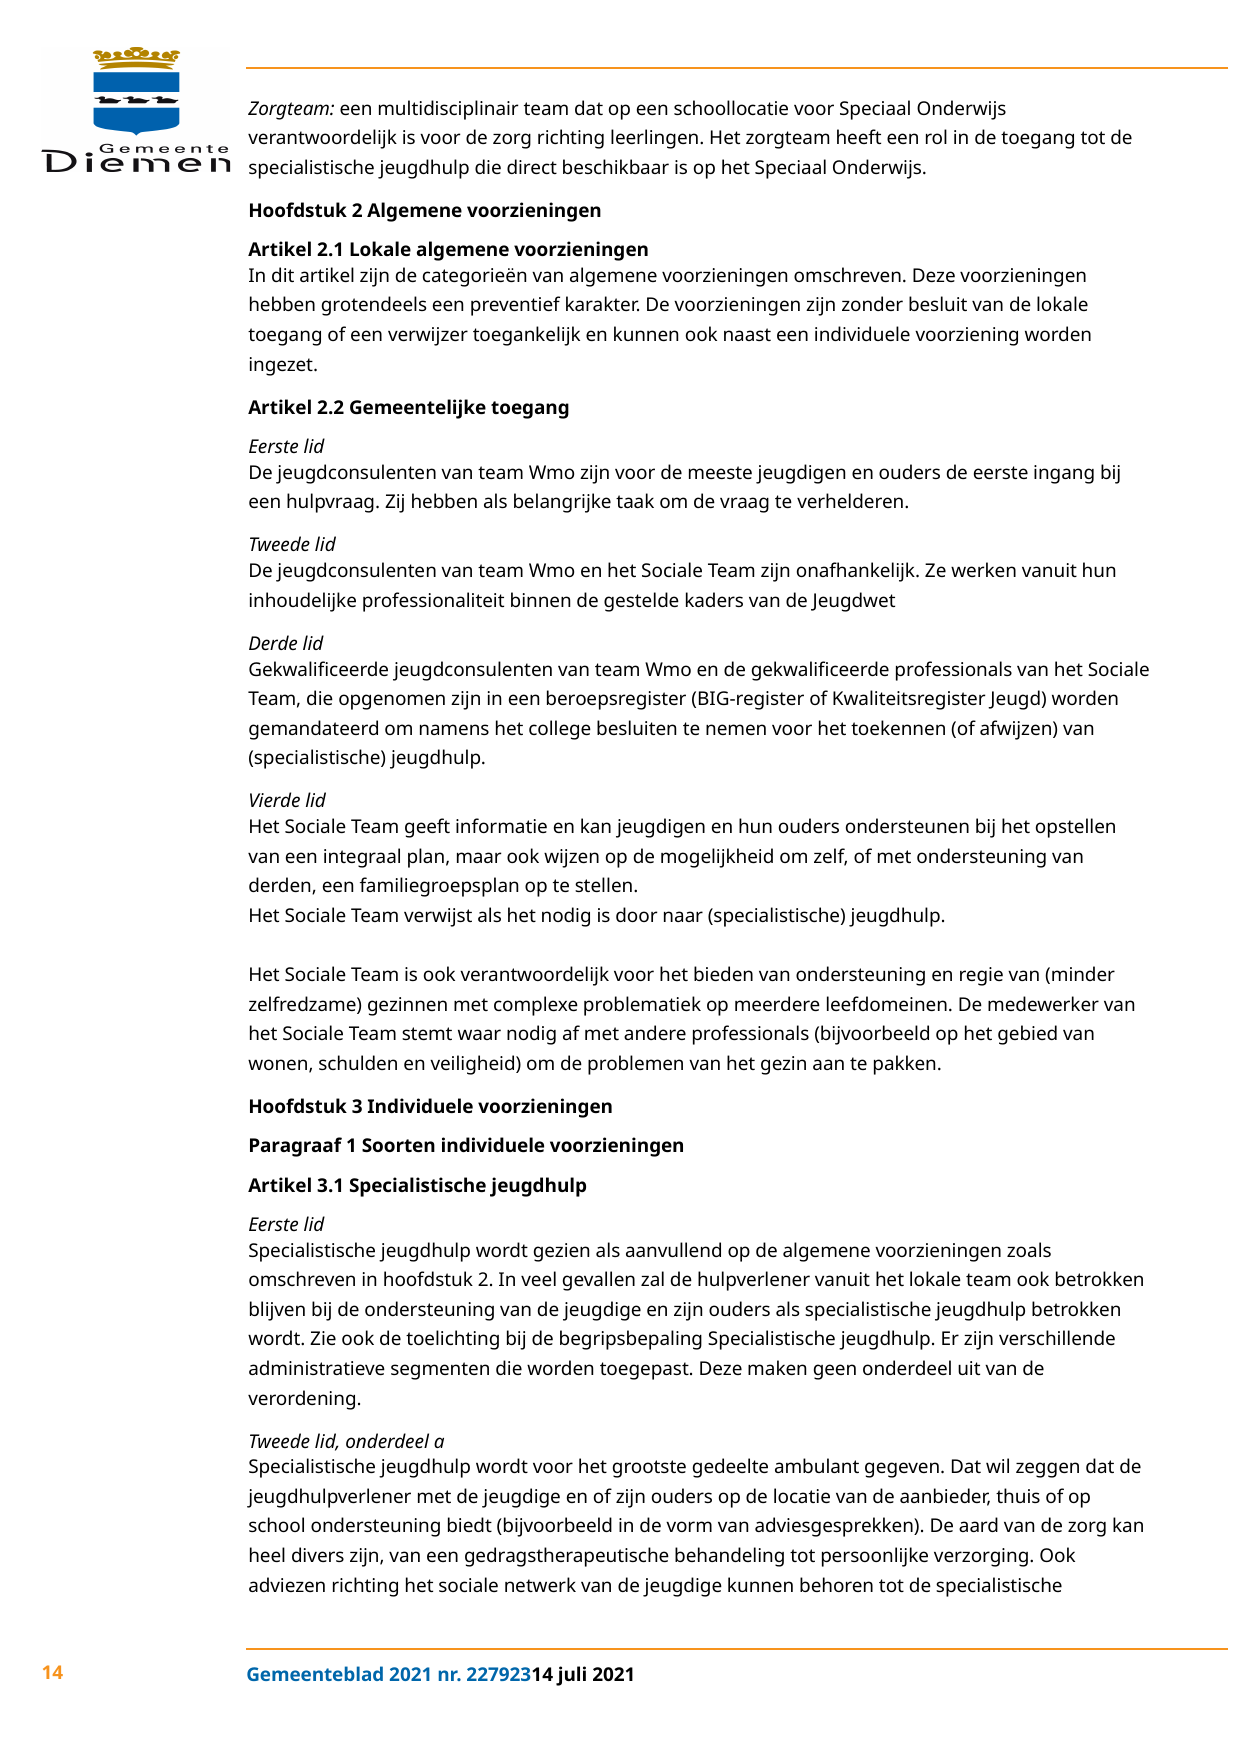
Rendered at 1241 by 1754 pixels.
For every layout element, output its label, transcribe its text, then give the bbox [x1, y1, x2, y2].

text Het Sociale Team geeft informatie en kan jeugdigen en hun ouders ondersteunen bij het opstellen van een integraal plan, maar ook wijzen op de mogelijkheid om zelf, of met ondersteuning van derden, een familiegroepsplan op te stellen. [248, 813, 1152, 898]
text Artikel 3.1 Specialistische jeugdhulp [248, 1172, 1152, 1197]
text De jeugdconsulenten van team Wmo zijn voor de meeste jeugdigen en ouders de eerste ingang bij een hulpvraag. Zij hebben als belangrijke taak om de vraag te verhelderen. [248, 459, 1152, 514]
text Hoofdstuk 2 Algemene voorzieningen [248, 197, 1152, 223]
text Het Sociale Team is ook verantwoordelijk voor het bieden van ondersteuning en regie van (minder zelfredzame) gezinnen met complexe problematiek op meerdere leefdomeinen. De medewerker van het Sociale Team stemt waar nodig af met andere professionals (bijvoorbeeld op het gebied van wonen, schulden en veiligheid) om de problemen van het gezin aan te pakken. [248, 961, 1152, 1076]
text De jeugdconsulenten van team Wmo en het Sociale Team zijn onafhankelijk. Ze werken vanuit hun inhoudelijke professionaliteit binnen de gestelde kaders van de Jeugdwet [248, 557, 1152, 613]
text Artikel 2.2 Gemeentelijke toegang [248, 394, 1152, 420]
text Zorgteam: een multidisciplinair team dat op een schoollocatie voor Speciaal Onderwijs verantwoordelijk is voor de zorg richting leerlingen. Het zorgteam heeft een rol in de toegang tot de specialistische jeugdhulp die direct beschikbaar is op het Speciaal Onderwijs. [248, 95, 1152, 180]
text Eerste lid [248, 433, 1152, 459]
text Specialistische jeugdhulp wordt voor het grootste gedeelte ambulant gegeven. Dat wil zeggen dat de jeugdhulpverlener met de jeugdige en of zijn ouders op de locatie van de aanbieder, thuis of op school ondersteuning biedt (bijvoorbeeld in de vorm van adviesgesprekken). De aard van de zorg kan heel divers zijn, van een gedragstherapeutische behandeling tot persoonlijke verzorging. Ook adviezen richting het sociale netwerk van de jeugdige kunnen behoren tot de specialistische [248, 1453, 1152, 1598]
text Hoofdstuk 3 Individuele voorzieningen [248, 1093, 1152, 1119]
text Gekwalificeerde jeugdconsulenten van team Wmo en de gekwalificeerde professionals van het Sociale Team, die opgenomen zijn in een beroepsregister (BIG-register of Kwaliteitsregister Jeugd) worden gemandateerd om namens het college besluiten te nemen voor het toekennen (of afwijzen) van (specialistische) jeugdhulp. [248, 656, 1152, 770]
text Derde lid [248, 630, 1152, 656]
text Artikel 2.1 Lokale algemene voorzieningen [248, 236, 1152, 262]
text Specialistische jeugdhulp wordt gezien als aanvullend op de algemene voorzieningen zoals omschreven in hoofdstuk 2. In veel gevallen zal de hulpverlener vanuit het lokale team ook betrokken blijven bij de ondersteuning van de jeugdige en zijn ouders als specialistische jeugdhulp betrokken wordt. Zie ook de toelichting bij de begripsbepaling Specialistische jeugdhulp. Er zijn verschillende administratieve segmenten die worden toegepast. Deze maken geen onderdeel uit van de verordening. [248, 1237, 1152, 1410]
text Tweede lid, onderdeel a [248, 1428, 1152, 1453]
picture [41, 47, 231, 172]
text Vierde lid [248, 788, 1152, 813]
text Het Sociale Team verwijst als het nodig is door naar (specialistische) jeugdhulp. [248, 902, 1152, 928]
text Tweede lid [248, 532, 1152, 557]
text Eerste lid [248, 1211, 1152, 1237]
text Paragraaf 1 Soorten individuele voorzieningen [248, 1132, 1152, 1158]
text In dit artikel zijn de categorieën van algemene voorzieningen omschreven. Deze voorzieningen hebben grotendeels een preventief karakter. De voorzieningen zijn zonder besluit van de lokale toegang of een verwijzer toegankelijk en kunnen ook naast een individuele voorziening worden ingezet. [248, 262, 1152, 377]
